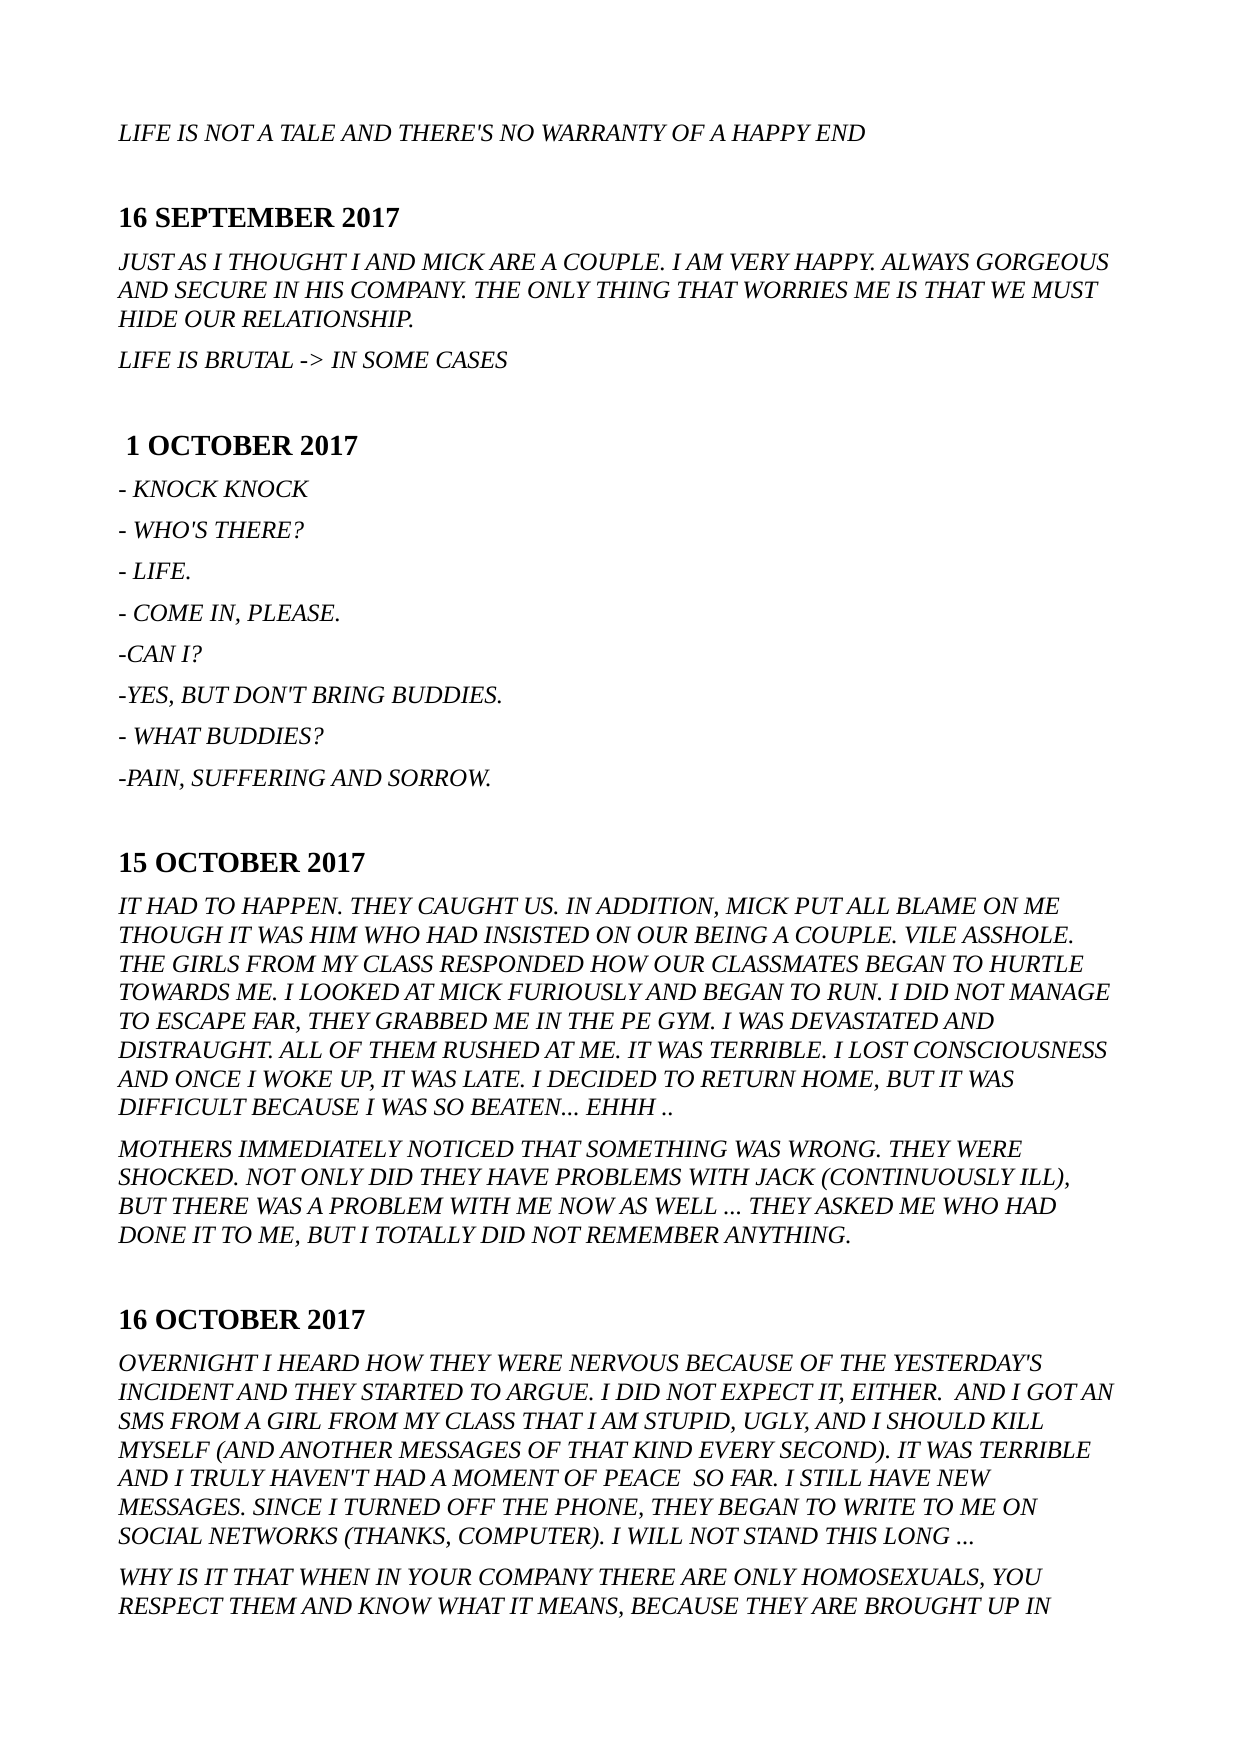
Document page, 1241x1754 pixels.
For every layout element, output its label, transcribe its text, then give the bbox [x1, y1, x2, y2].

text 16 SEPTEMBER 2017 [118, 201, 1122, 234]
text 16 OCTOBER 2017 [118, 1302, 1122, 1336]
text -YES, BUT DON'T BRING BUDDIES. [118, 680, 1122, 709]
text WHY IS IT THAT WHEN IN YOUR COMPANY THERE ARE ONLY HOMOSEXUALS, YOU RESPECT THEM AND KNOW WHAT IT MEANS, BECAUSE THEY ARE BROUGHT UP IN [118, 1562, 1122, 1620]
text - WHO'S THERE? [118, 515, 1122, 544]
text JUST AS I THOUGHT I AND MICK ARE A COUPLE. I AM VERY HAPPY. ALWAYS GORGEOUS AND SECURE IN HIS COMPANY. THE ONLY THING THAT WORRIES ME IS THAT WE MUST HIDE OUR RELATIONSHIP. [118, 247, 1122, 333]
text - COME IN, PLEASE. [118, 598, 1122, 626]
text MOTHERS IMMEDIATELY NOTICED THAT SOMETHING WAS WRONG. THEY WERE SHOCKED. NOT ONLY DID THEY HAVE PROBLEMS WITH JACK (CONTINUOUSLY ILL), BUT THERE WAS A PROBLEM WITH ME NOW AS WELL ... THEY ASKED ME WHO HAD DONE IT TO ME, BUT I TOTALLY DID NOT REMEMBER ANYTHING. [118, 1134, 1122, 1249]
text - LIFE. [118, 556, 1122, 585]
text LIFE IS BRUTAL -> IN SOME CASES [118, 345, 1122, 374]
text - KNOCK KNOCK [118, 474, 1122, 503]
text OVERNIGHT I HEARD HOW THEY WERE NERVOUS BECAUSE OF THE YESTERDAY'S INCIDENT AND THEY STARTED TO ARGUE. I DID NOT EXPECT IT, EITHER. AND I GOT AN SMS FROM A GIRL FROM MY CLASS THAT I AM STUPID, UGLY, AND I SHOULD KILL MYSELF (AND ANOTHER MESSAGES OF THAT KIND EVERY SECOND). IT WAS TERRIBLE AND I TRULY HAVEN'T HAD A MOMENT OF PEACE SO FAR. I STILL HAVE NEW MESSAGES. SINCE I TURNED OFF THE PHONE, THEY BEGAN TO WRITE TO ME ON SOCIAL NETWORKS (THANKS, COMPUTER). I WILL NOT STAND THIS LONG ... [118, 1348, 1122, 1550]
text -PAIN, SUFFERING AND SORROW. [118, 763, 1122, 791]
text LIFE IS NOT A TALE AND THERE'S NO WARRANTY OF A HAPPY END [118, 118, 1122, 147]
text -CAN I? [118, 639, 1122, 668]
text IT HAD TO HAPPEN. THEY CAUGHT US. IN ADDITION, MICK PUT ALL BLAME ON ME THOUGH IT WAS HIM WHO HAD INSISTED ON OUR BEING A COUPLE. VILE ASSHOLE. THE GIRLS FROM MY CLASS RESPONDED HOW OUR CLASSMATES BEGAN TO HURTLE TOWARDS ME. I LOOKED AT MICK FURIOUSLY AND BEGAN TO RUN. I DID NOT MANAGE TO ESCAPE FAR, THEY GRABBED ME IN THE PE GYM. I WAS DEVASTATED AND DISTRAUGHT. ALL OF THEM RUSHED AT ME. IT WAS TERRIBLE. I LOST CONSCIOUSNESS AND ONCE I WOKE UP, IT WAS LATE. I DECIDED TO RETURN HOME, BUT IT WAS DIFFICULT BECAUSE I WAS SO BEATEN... EHHH .. [118, 891, 1122, 1121]
text - WHAT BUDDIES? [118, 721, 1122, 750]
text 1 OCTOBER 2017 [118, 428, 1122, 461]
text 15 OCTOBER 2017 [118, 845, 1122, 879]
